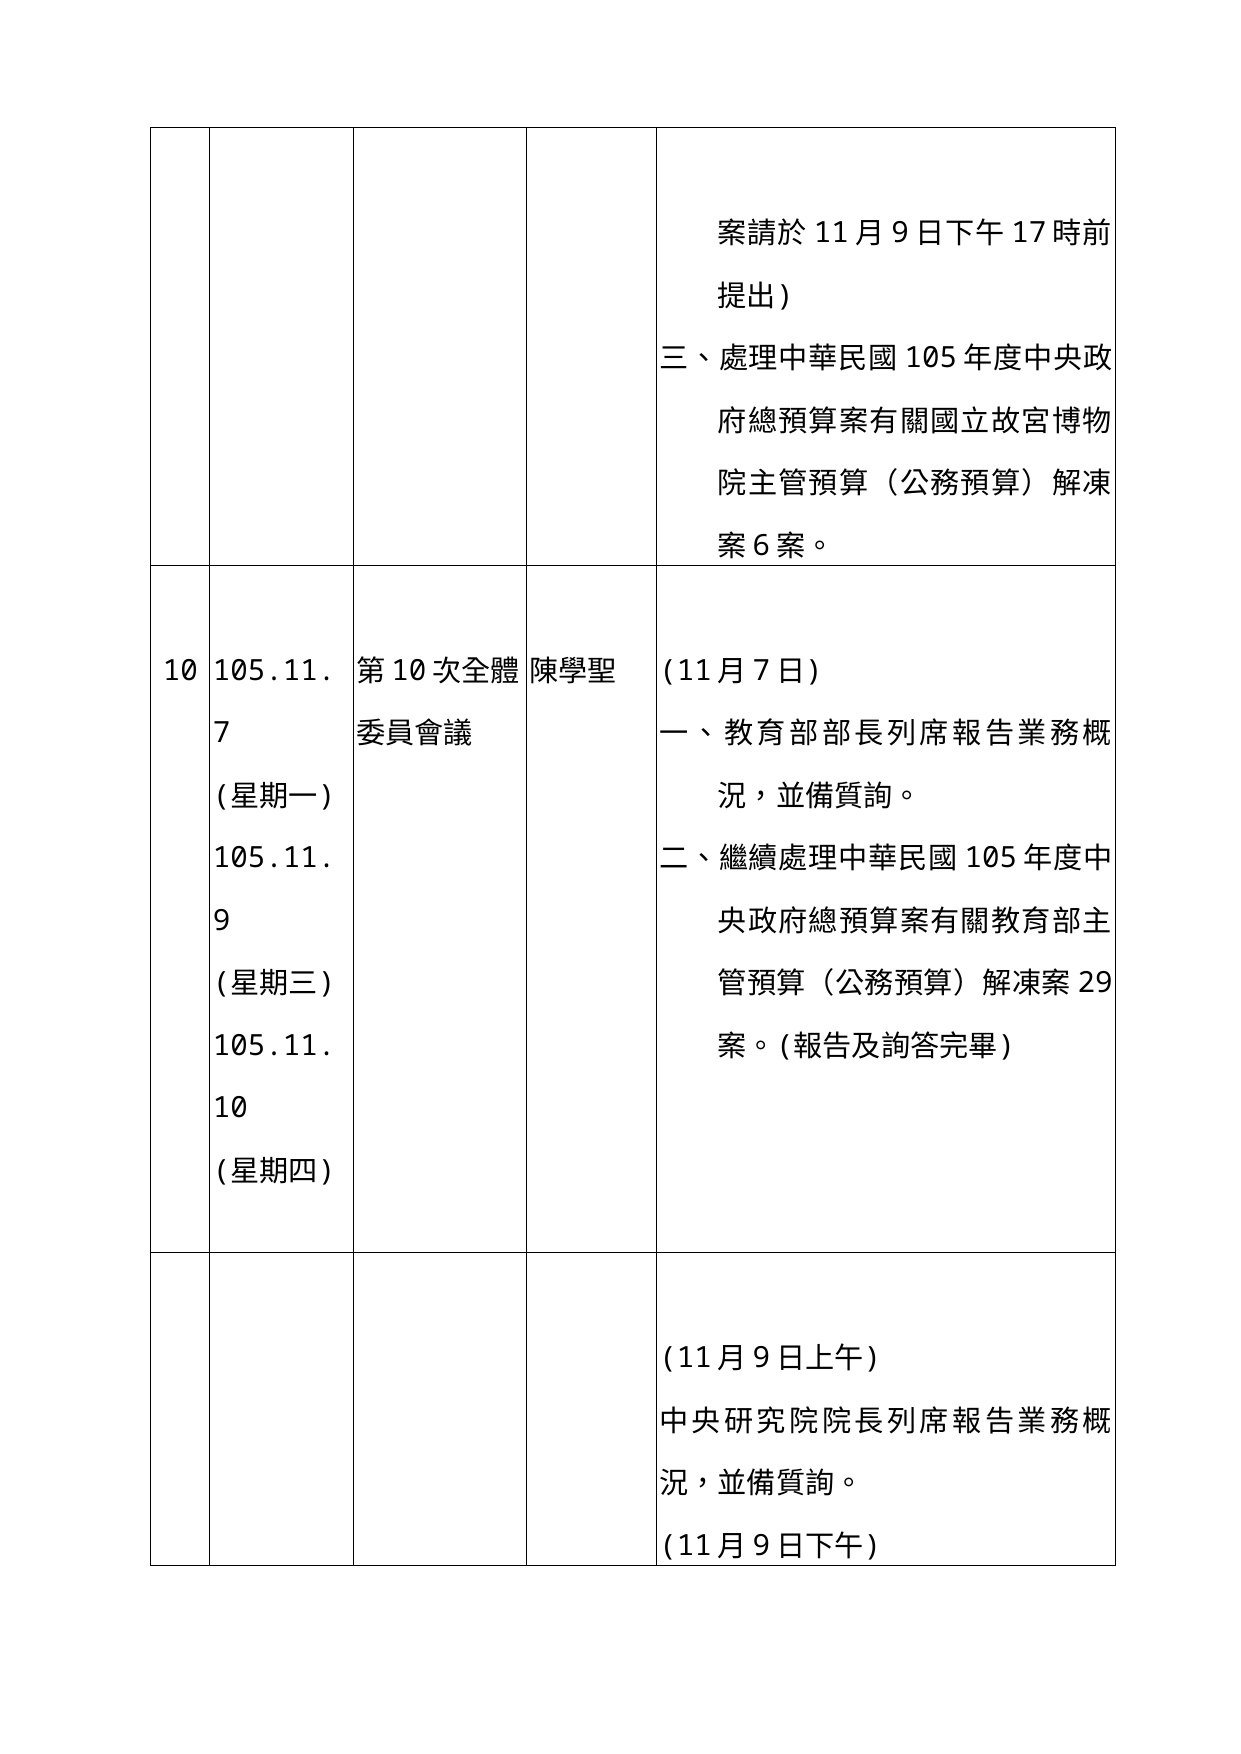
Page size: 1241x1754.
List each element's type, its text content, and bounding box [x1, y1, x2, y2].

table_cell [151, 128, 209, 564]
table_cell [151, 1253, 209, 1564]
table_cell [210, 1253, 353, 1564]
table_cell 案請於11月9日下午17時前提出) 三、處理中華民國105年度中央政府總預算案有關國立故宮博物院主管預算（公務預算）解凍案6案。 [657, 128, 1115, 564]
table_cell 第10次全體委員會議 [354, 566, 526, 1252]
table_cell [354, 128, 526, 564]
table_cell [210, 128, 353, 564]
table_cell 陳學聖 [527, 566, 656, 1252]
table_cell [354, 1253, 526, 1564]
table_cell 10 [151, 566, 209, 1252]
table_cell 105.11.7 (星期一) 105.11.9 (星期三) 105.11.10 (星期四) [210, 566, 353, 1252]
table_cell (11月9日上午) 中央研究院院長列席報告業務概況，並備質詢。 (11月9日下午) [657, 1253, 1115, 1564]
table_cell [527, 128, 656, 564]
table_cell (11月7日) 一、教育部部長列席報告業務概況，並備質詢。 二、繼續處理中華民國105年度中央政府總預算案有關教育部主管預算（公務預算）解凍案29案。(報告及詢答完畢) [657, 566, 1115, 1252]
table_cell [527, 1253, 656, 1564]
